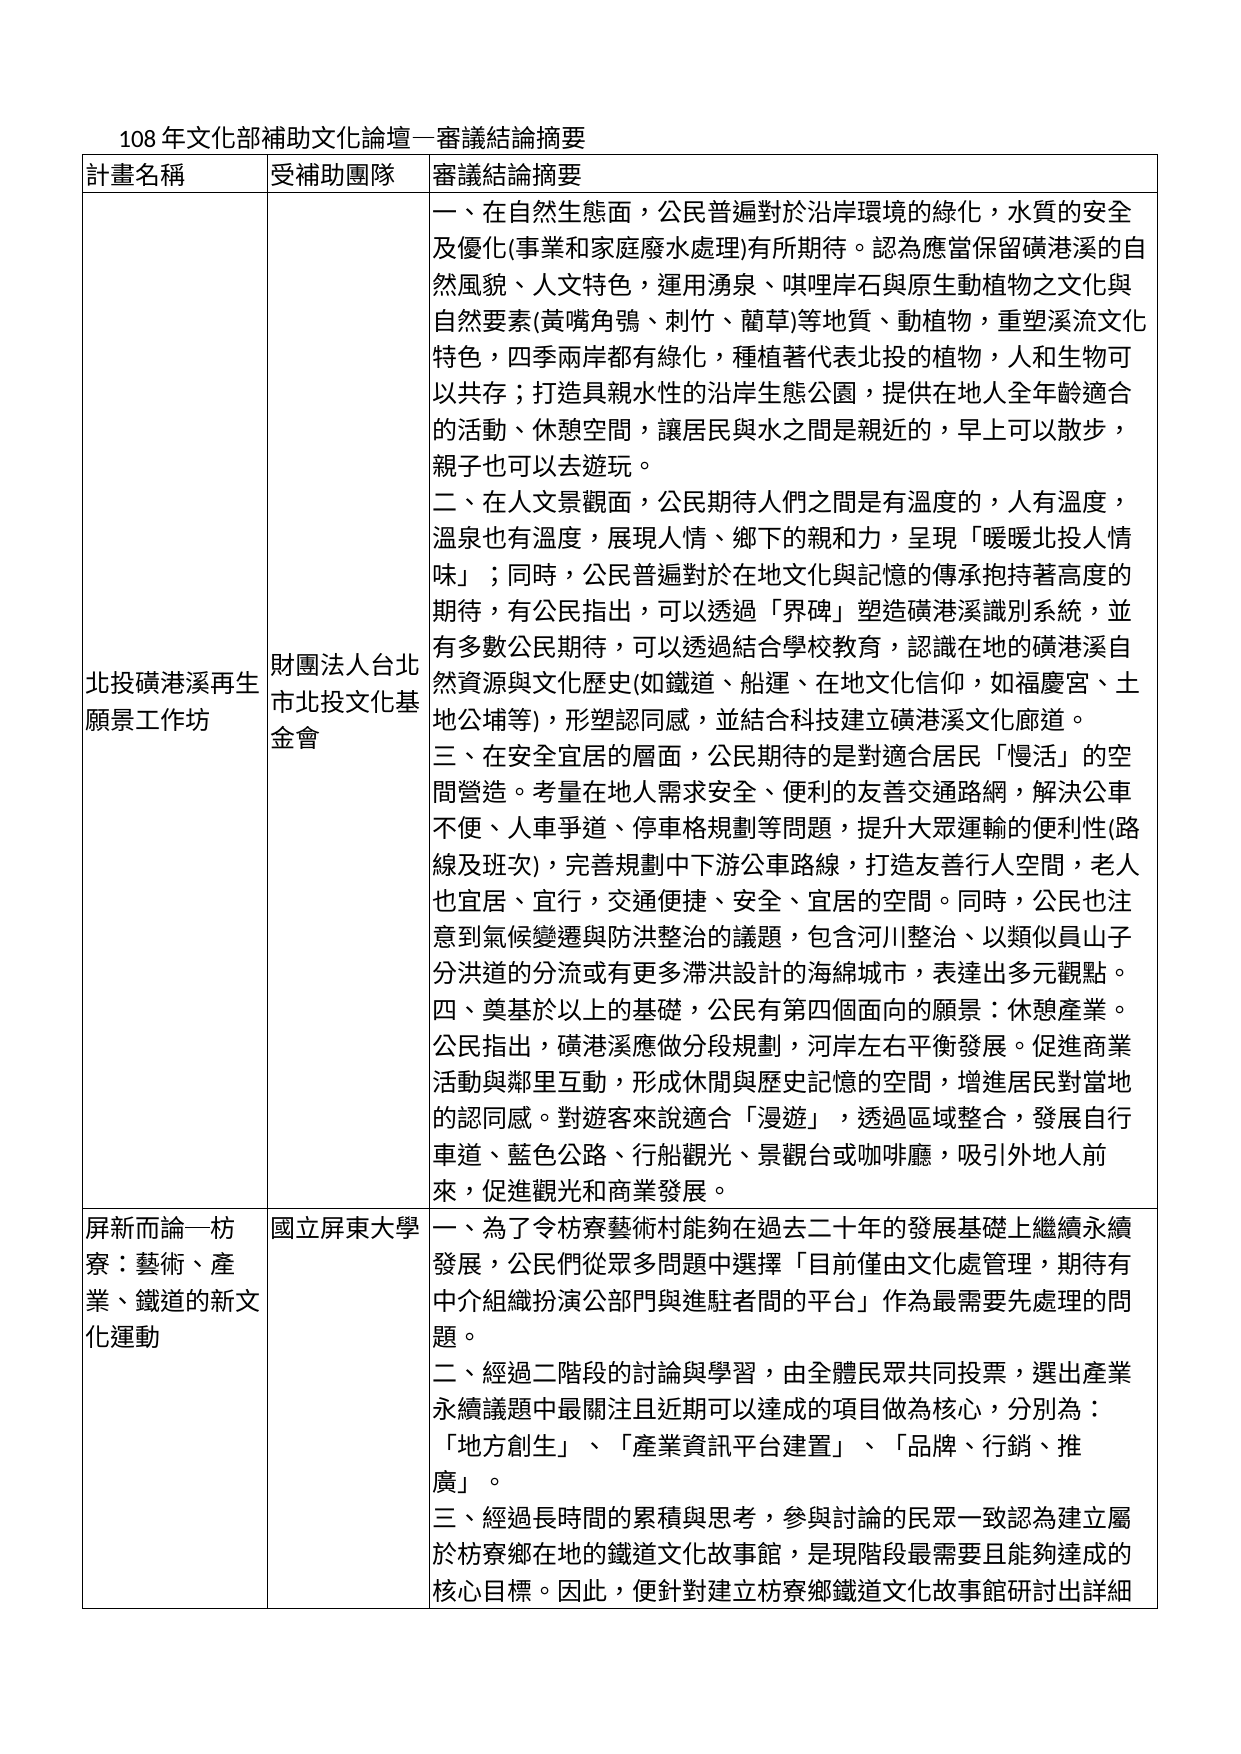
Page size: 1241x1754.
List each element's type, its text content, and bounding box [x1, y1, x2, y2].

table_header 審議結論摘要 [430, 155, 1157, 192]
table_cell 財團法人台北市北投文化基金會 [268, 193, 429, 1208]
table_cell 一、在自然生態面，公民普遍對於沿岸環境的綠化，水質的安全及優化(事業和家庭廢水處理)有所期待。認為應當保留磺港溪的自然風貌、人文特色，運用湧泉、唭哩岸石與原生動植物之文化與自然要素(黃嘴角鴞、刺竹、藺草)等地質、動植物，重塑溪流文化特色，四季兩岸都有綠化，種植著代表北投的植物，人和生物可以共存；打造具親水性的沿岸生態公園，提供在地人全年齡適合的活動、休憩空間，讓居民與水之間是親近的，早上可以散步，親子也可以去遊玩。 二、在人文景觀面，公民期待人們之間是有溫度的，人有溫度，溫泉也有溫度，展現人情、鄉下的親和力，呈現「暖暖北投人情味」；同時，公民普遍對於在地文化與記憶的傳承抱持著高度的期待，有公民指出，可以透過「界碑」塑造磺港溪識別系統，並有多數公民期待，可以透過結合學校教育，認識在地的磺港溪自然資源與文化歷史(如鐵道、船運、在地文化信仰，如福慶宮、土地公埔等)，形塑認同感，並結合科技建立磺港溪文化廊道。 三、在安全宜居的層面，公民期待的是對適合居民「慢活」的空間營造。考量在地人需求安全、便利的友善交通路網，解決公車不便、人車爭道、停車格規劃等問題，提升大眾運輸的便利性(路線及班次)，完善規劃中下游公車路線，打造友善行人空間，老人也宜居、宜行，交通便捷、安全、宜居的空間。同時，公民也注意到氣候變遷與防洪整治的議題，包含河川整治、以類似員山子分洪道的分流或有更多滯洪設計的海綿城市，表達出多元觀點。 四、奠基於以上的基礎，公民有第四個面向的願景：休憩產業。公民指出，磺港溪應做分段規劃，河岸左右平衡發展。促進商業活動與鄰里互動，形成休閒與歷史記憶的空間，增進居民對當地的認同感。對遊客來說適合「漫遊」，透過區域整合，發展自行車道、藍色公路、行船觀光、景觀台或咖啡廳，吸引外地人前來，促進觀光和商業發展。 [430, 193, 1157, 1208]
table_header 受補助團隊 [268, 155, 429, 192]
table_cell 北投磺港溪再生願景工作坊 [83, 193, 267, 1208]
table_cell 一、為了令枋寮藝術村能夠在過去二十年的發展基礎上繼續永續發展，公民們從眾多問題中選擇「目前僅由文化處管理，期待有中介組織扮演公部門與進駐者間的平台」作為最需要先處理的問題。 二、經過二階段的討論與學習，由全體民眾共同投票，選出產業永續議題中最關注且近期可以達成的項目做為核心，分別為：「地方創生」、「產業資訊平台建置」、「品牌、行銷、推廣」。 三、經過長時間的累積與思考，參與討論的民眾一致認為建立屬於枋寮鄉在地的鐵道文化故事館，是現階段最需要且能夠達成的核心目標。因此，便針對建立枋寮鄉鐵道文化故事館研討出詳細 [430, 1209, 1157, 1607]
table_cell 國立屏東大學 [268, 1209, 429, 1607]
table_cell 屏新而論─枋寮：藝術、產業、鐵道的新文化運動 [83, 1209, 267, 1607]
table_header 計畫名稱 [83, 155, 267, 192]
text 108年文化部補助文化論壇—審議結論摘要 [118, 118, 1122, 154]
